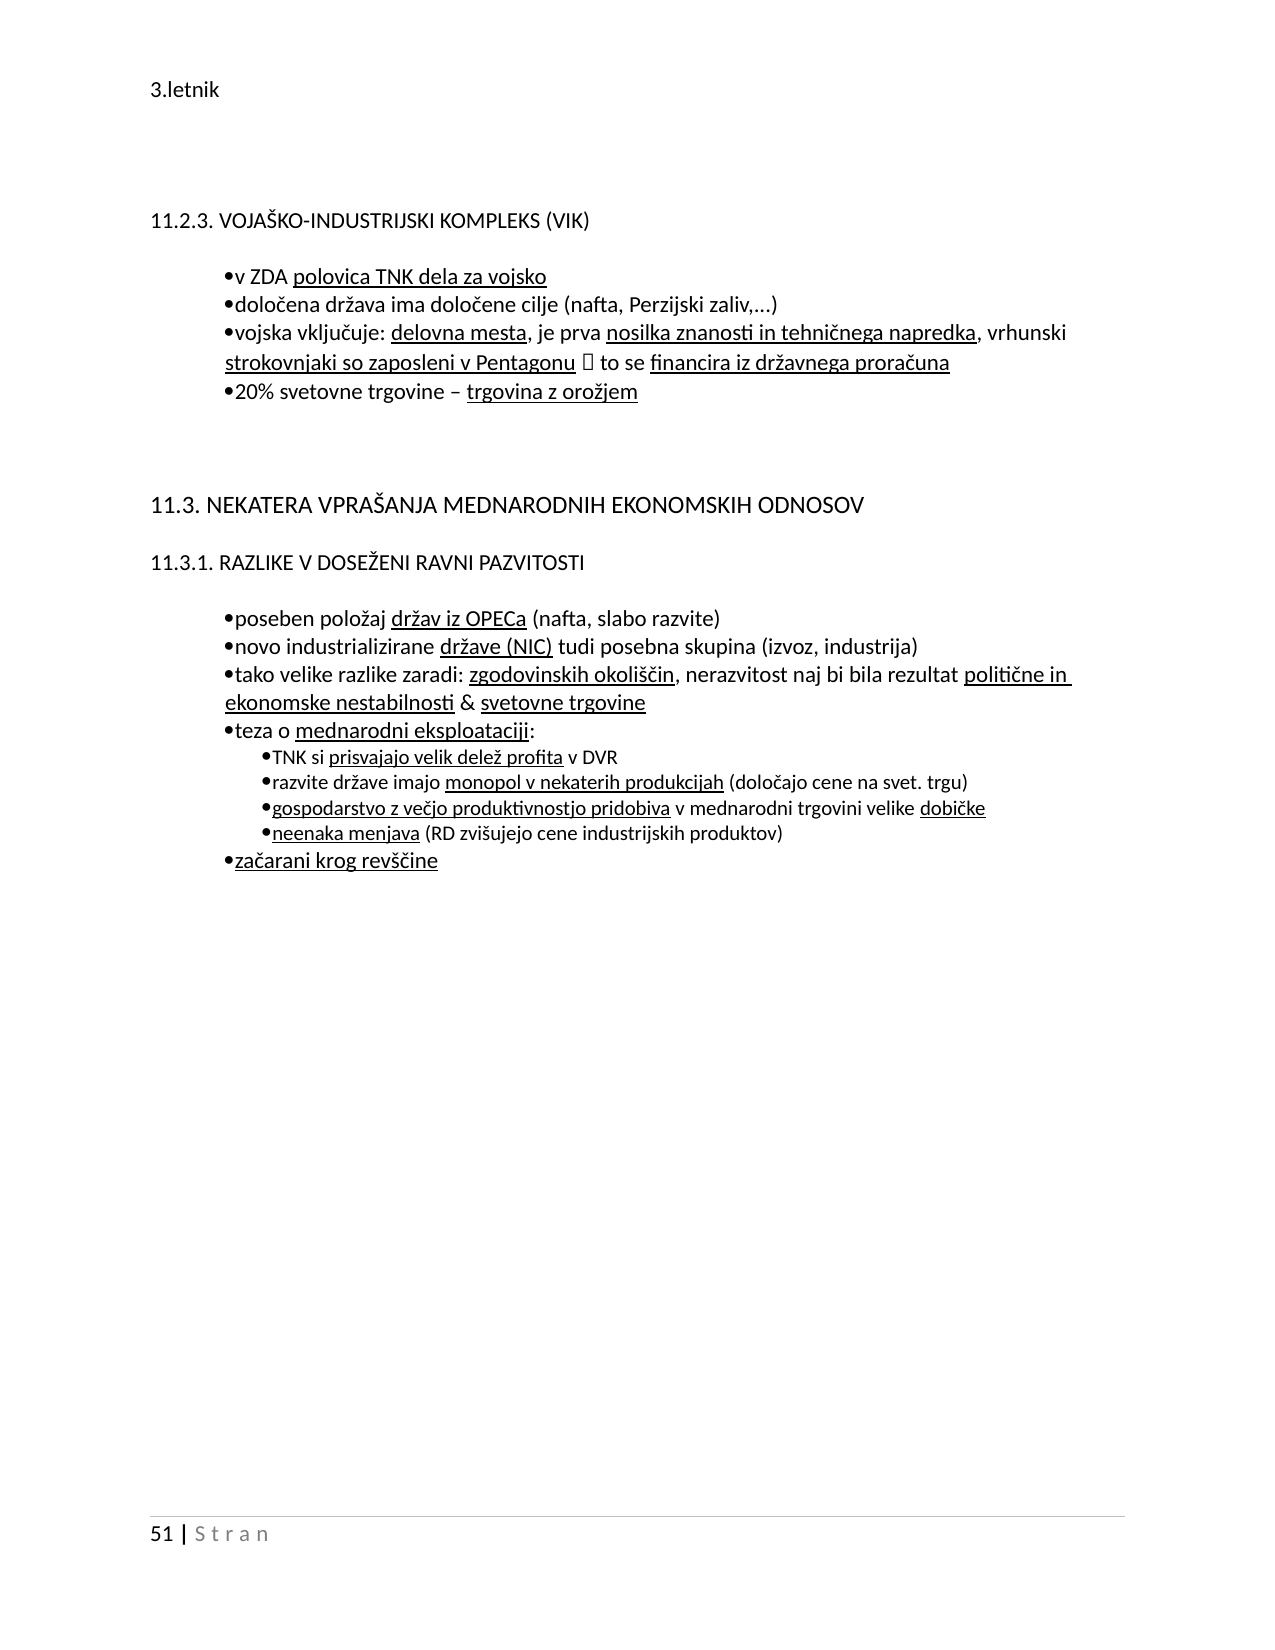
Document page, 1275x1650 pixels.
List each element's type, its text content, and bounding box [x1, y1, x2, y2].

list tako velike razlike zaradi: zgodovinskih okoliščin, nerazvitost naj bi bila rezultat politične in ekonomske nestabilnosti & svetovne trgovine [225, 660, 1125, 716]
list gospodarstvo z večjo produktivnostjo pridobiva v mednarodni trgovini velike dobičke [262, 795, 1125, 820]
list začarani krog revščine [225, 846, 1125, 874]
list v ZDA polovica TNK dela za vojsko [225, 262, 1125, 290]
text 11.3. NEKATERA VPRAŠANJA MEDNARODNIH EKONOMSKIH ODNOSOV [150, 489, 1125, 520]
list teza o mednarodni eksploataciji: [225, 716, 1125, 744]
list poseben položaj držav iz OPECa (nafta, slabo razvite) [225, 604, 1125, 632]
list neenaka menjava (RD zvišujejo cene industrijskih produktov) [262, 820, 1125, 846]
list vojska vključuje: delovna mesta, je prva nosilka znanosti in tehničnega napredka, vrhunski strokovnjaki so zaposleni v Pentagonu  to se financira iz državnega proračuna [225, 318, 1125, 377]
list TNK si prisvajajo velik delež profita v DVR [262, 744, 1125, 769]
text 11.2.3. VOJAŠKO-INDUSTRIJSKI KOMPLEKS (VIK) [150, 206, 1125, 234]
list novo industrializirane države (NIC) tudi posebna skupina (izvoz, industrija) [225, 632, 1125, 660]
list določena država ima določene cilje (nafta, Perzijski zaliv,...) [225, 290, 1125, 318]
text 11.3.1. RAZLIKE V DOSEŽENI RAVNI PAZVITOSTI [150, 548, 1125, 576]
list 20% svetovne trgovine – trgovina z orožjem [225, 377, 1125, 405]
list razvite države imajo monopol v nekaterih produkcijah (določajo cene na svet. trgu) [262, 769, 1125, 795]
